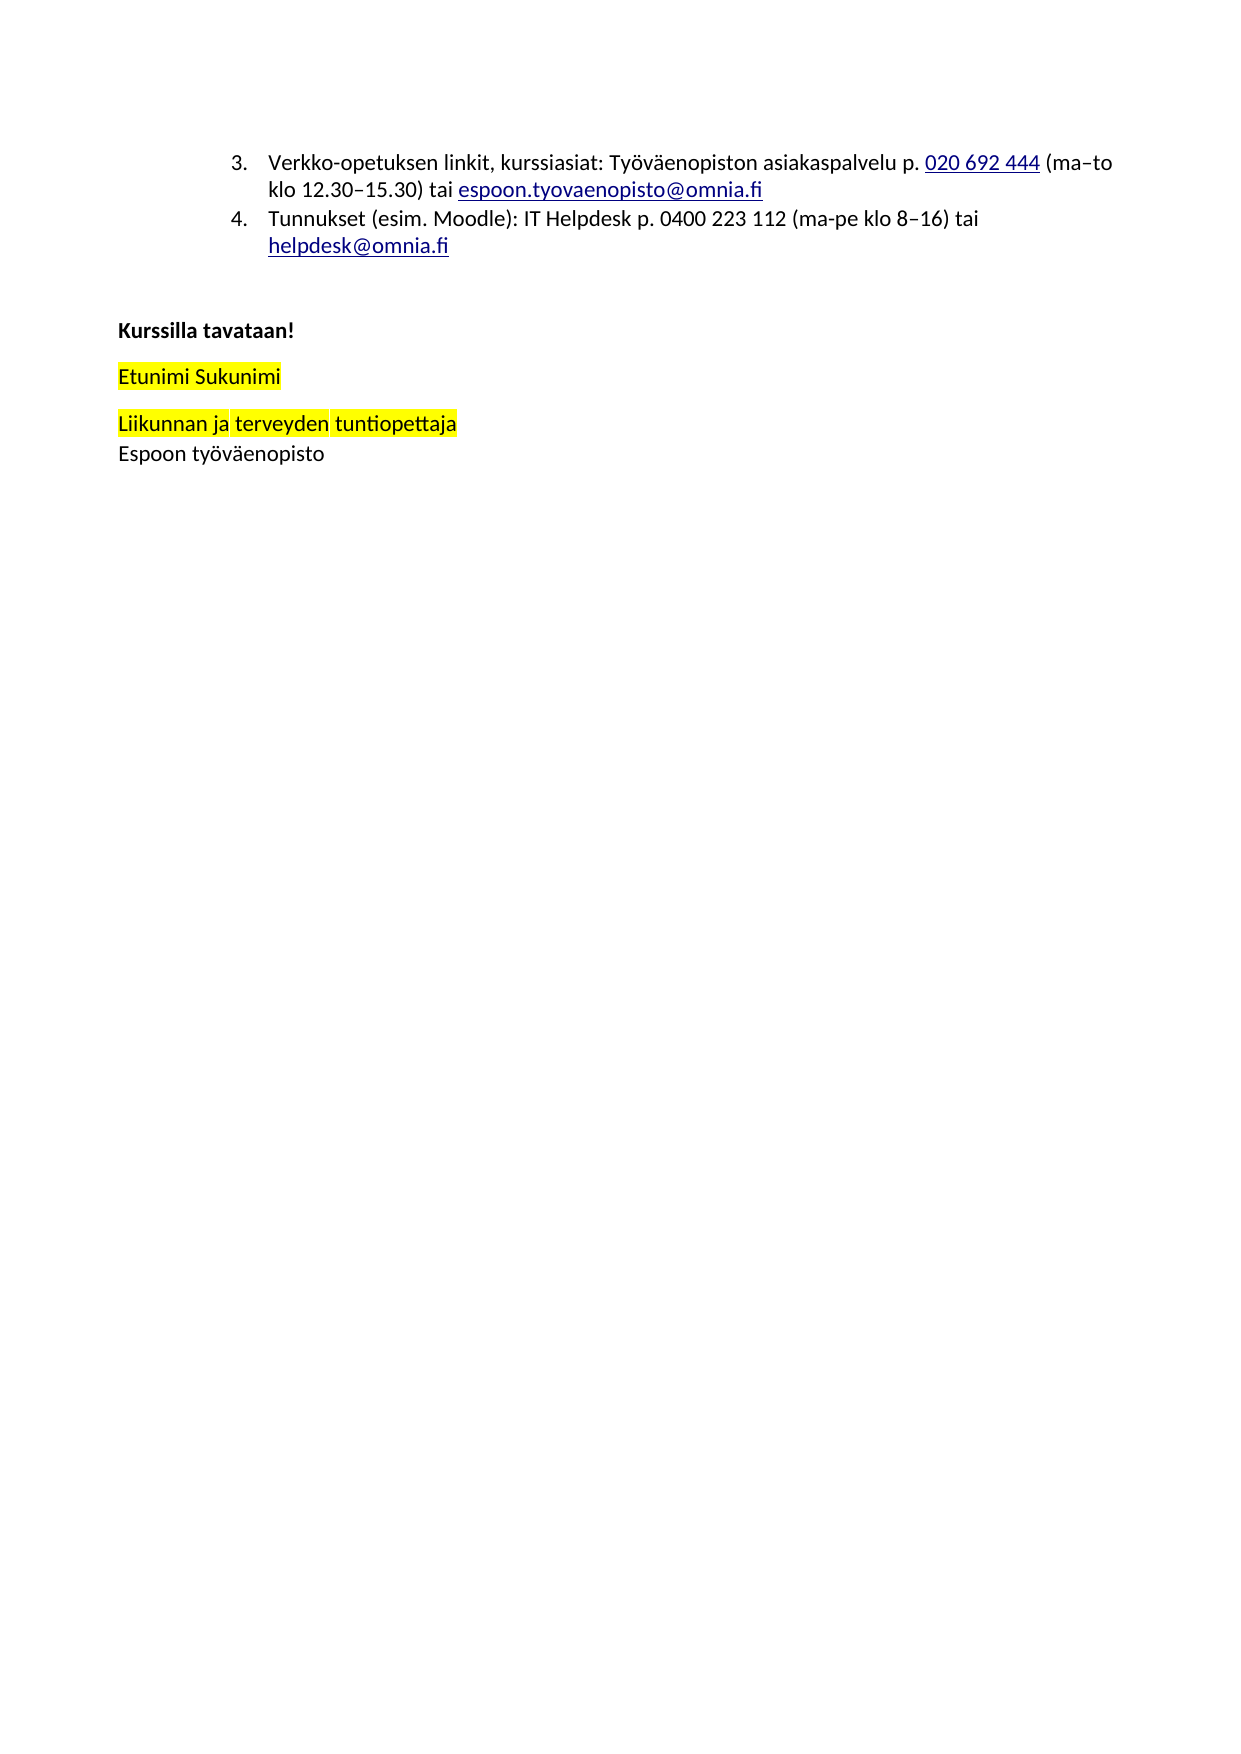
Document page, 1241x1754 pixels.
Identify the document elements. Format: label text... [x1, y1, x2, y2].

text Kurssilla tavataan! [118, 316, 1122, 344]
list Tunnukset (esim. Moodle): IT Helpdesk p. 0400 223 112 (ma-pe klo 8–16) tai helpdesk@omnia.fi [231, 204, 1122, 260]
list Verkko-opetuksen linkit, kurssiasiat: Työväenopiston asiakaspalvelu p. 020 692 444 (ma–to klo 12.30–15.30) tai espoon.tyovaenopisto@omnia.fi [231, 148, 1122, 204]
text Liikunnan ja terveyden tuntiopettaja Espoon työväenopisto [118, 409, 1122, 467]
text Etunimi Sukunimi [118, 362, 1122, 390]
